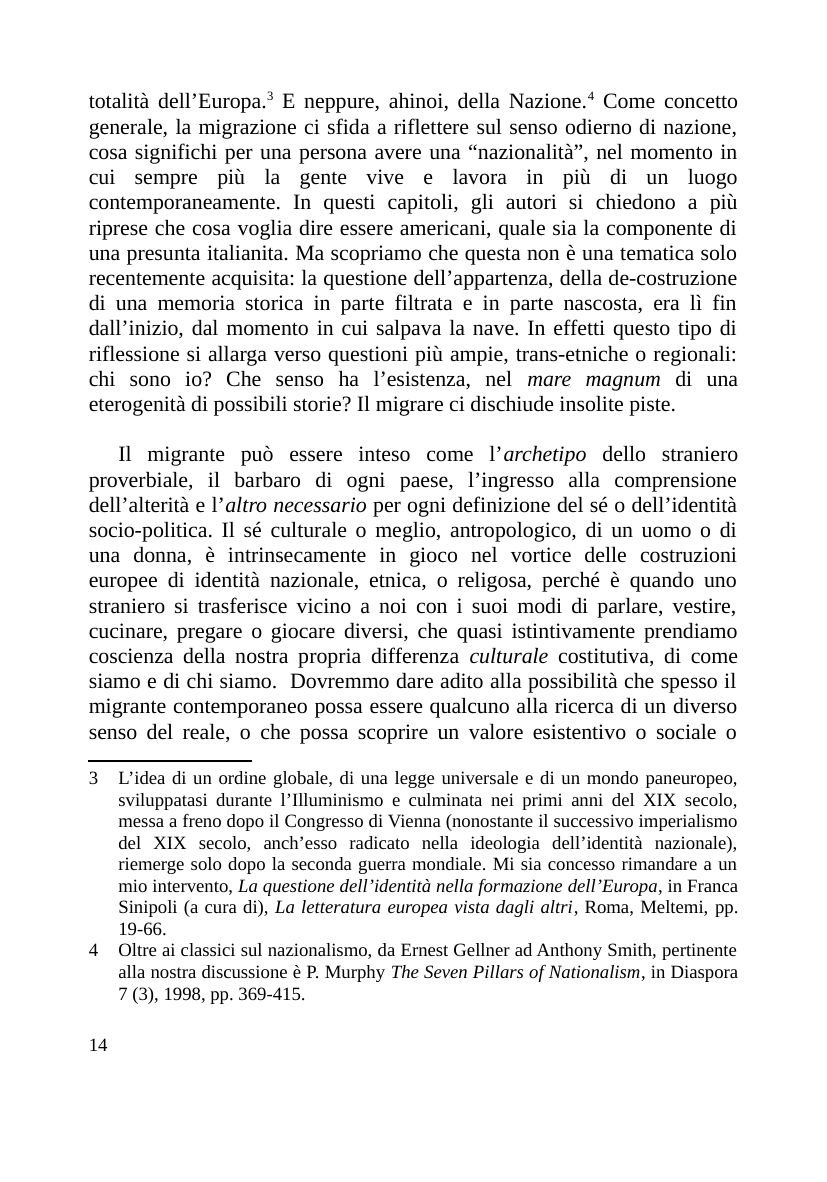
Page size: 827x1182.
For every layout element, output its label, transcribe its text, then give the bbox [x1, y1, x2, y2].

text totalità dell’Europa. E neppure, ahinoi, della Nazione. Come concetto generale, la migrazione ci sfida a riflettere sul senso odierno di nazione, cosa significhi per una persona avere una “nazionalità”, nel momento in cui sempre più la gente vive e lavora in più di un luogo contemporaneamente. In questi capitoli, gli autori si chiedono a più riprese che cosa voglia dire essere americani, quale sia la componente di una presunta italianita. Ma scopriamo che questa non è una tematica solo recentemente acquisita: la questione dell’appartenza, della de-costruzione di una memoria storica in parte filtrata e in parte nascosta, era lì fin dall’inizio, dal momento in cui salpava la nave. In effetti questo tipo di riflessione si allarga verso questioni più ampie, trans-etniche o regionali: chi sono io? Che senso ha l’esistenza, nel mare magnum di una eterogenità di possibili storie? Il migrare ci dischiude insolite piste. [88, 88, 738, 416]
text Il migrante può essere inteso come l’archetipo dello straniero proverbiale, il barbaro di ogni paese, l’ingresso alla comprensione dell’alterità e l’altro necessario per ogni definizione del sé o dell’identità socio-politica. Il sé culturale o meglio, antropologico, di un uomo o di una donna, è intrinsecamente in gioco nel vortice delle costruzioni europee di identità nazionale, etnica, o religosa, perché è quando uno straniero si trasferisce vicino a noi con i suoi modi di parlare, vestire, cucinare, pregare o giocare diversi, che quasi istintivamente prendiamo coscienza della nostra propria differenza culturale costitutiva, di come siamo e di chi siamo. Dovremmo dare adito alla possibilità che spesso il migrante contemporaneo possa essere qualcuno alla ricerca di un diverso senso del reale, o che possa scoprire un valore esistentivo o sociale o [88, 441, 738, 744]
text L’idea di un ordine globale, di una legge universale e di un mondo paneuropeo, sviluppatasi durante l’Illuminismo e culminata nei primi anni del XIX secolo, messa a freno dopo il Congresso di Vienna (nonostante il successivo imperialismo del XIX secolo, anch’esso radicato nella ideologia dell’identità nazionale), riemerge solo dopo la seconda guerra mondiale. Mi sia concesso rimandare a un mio intervento, La questione dell’identità nella formazione dell’Europa, in Franca Sinipoli (a cura di), La letteratura europea vista dagli altri, Roma, Meltemi, pp. 19-66. [88, 832, 738, 939]
text Oltre ai classici sul nazionalismo, da Ernest Gellner ad Anthony Smith, pertinente alla nostra discussione è P. Murphy The Seven Pillars of Nationalism, in Diaspora 7 (3), 1998, pp. 369-415. [88, 939, 738, 1004]
